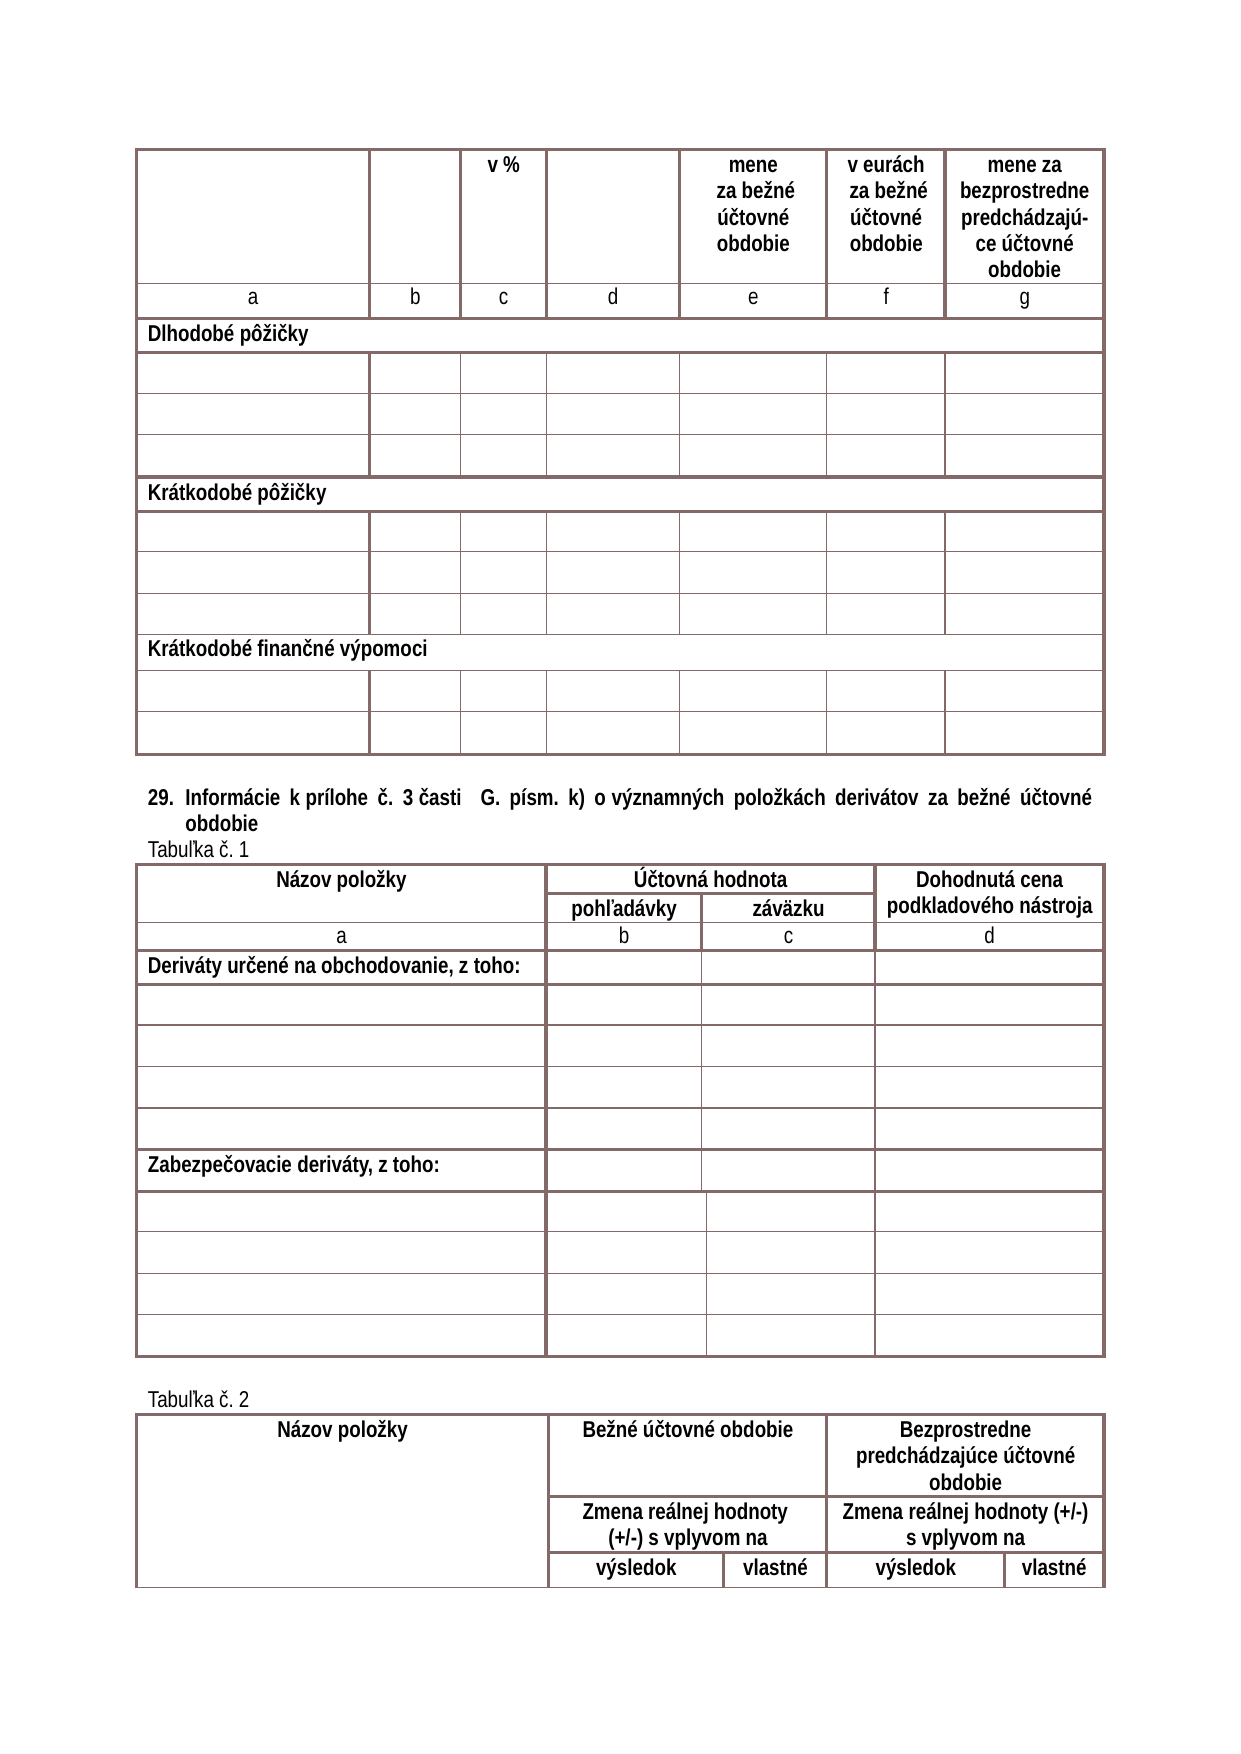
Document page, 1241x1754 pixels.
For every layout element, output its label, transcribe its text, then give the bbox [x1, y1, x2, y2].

table_cell [461, 552, 546, 592]
table_cell [371, 552, 460, 592]
table_cell [702, 1026, 874, 1066]
table_cell [138, 1232, 544, 1272]
table_cell Dlhodobé pôžičky [138, 320, 1102, 351]
table_cell [827, 712, 944, 752]
table_cell [547, 594, 679, 634]
table_cell [827, 513, 944, 551]
table_cell [827, 671, 944, 711]
table_cell [876, 1151, 1102, 1190]
table_cell [548, 1274, 706, 1314]
table_cell vlastné [1006, 1554, 1102, 1587]
table_cell [371, 594, 460, 634]
table_cell [371, 435, 460, 475]
table_header v % [462, 151, 545, 282]
table_cell [548, 1067, 701, 1107]
table_cell [876, 986, 1102, 1024]
table_cell [138, 594, 368, 634]
table_cell [547, 435, 679, 475]
table_cell d [877, 923, 1102, 948]
table_cell [707, 1315, 874, 1355]
table_cell [680, 594, 826, 634]
text 29. Informácie k prílohe č. 3 časti G. písm. k) o významných položkách derivátov za bežné účtovné obdobie [148, 783, 1093, 836]
table_cell [946, 354, 1102, 393]
table_cell [547, 552, 679, 592]
table_cell [547, 513, 679, 551]
table_cell Krátkodobé finančné výpomoci [138, 635, 1102, 670]
table_cell [707, 1193, 874, 1231]
table_cell c [703, 923, 873, 948]
table_cell b [548, 923, 700, 948]
table_cell [461, 671, 546, 711]
table_cell [702, 952, 874, 983]
table_cell [371, 354, 460, 393]
table_header Dohodnutá cena podkladového nástroja [877, 866, 1102, 922]
table_cell [680, 354, 826, 393]
table_cell [946, 552, 1102, 592]
table_cell [138, 986, 544, 1024]
table_cell f [828, 284, 943, 317]
table_cell [371, 394, 460, 434]
table_header mene za bezprostredne predchádzajú-ce účtovné obdobie [947, 151, 1102, 282]
table_header v eurách za bežné účtovné obdobie [828, 151, 943, 282]
table_cell [548, 1232, 706, 1272]
table_header [138, 151, 368, 282]
table_cell [946, 594, 1102, 634]
table_header [548, 151, 678, 282]
table_cell [827, 394, 944, 434]
table_cell [876, 1274, 1102, 1314]
table_cell [680, 435, 826, 475]
table_cell [680, 712, 826, 752]
table_cell [876, 1067, 1102, 1107]
table_cell [702, 1067, 874, 1107]
table_cell Zmena reálnej hodnoty (+/-) s vplyvom na [828, 1498, 1102, 1551]
table_cell [946, 671, 1102, 711]
table_cell [138, 1193, 544, 1231]
table_cell [138, 671, 368, 711]
table_cell [138, 1274, 544, 1314]
table_cell c [462, 284, 545, 317]
table_cell [680, 671, 826, 711]
table_cell [548, 1193, 706, 1231]
table_cell [702, 1151, 874, 1190]
table_cell [680, 552, 826, 592]
table_cell [547, 394, 679, 434]
table_cell a [138, 284, 368, 317]
table_cell [548, 1315, 706, 1355]
text Tabuľka č. 1 [148, 836, 1093, 863]
table_cell [138, 1067, 544, 1107]
table_cell [371, 712, 460, 752]
table_cell výsledok [550, 1554, 722, 1587]
table_cell a [138, 923, 544, 948]
table_cell Zabezpečovacie deriváty, z toho: [138, 1151, 544, 1190]
table_cell [827, 435, 944, 475]
table_header Názov položky [138, 866, 544, 922]
table_cell [461, 712, 546, 752]
table_cell d [548, 284, 678, 317]
table_cell [827, 594, 944, 634]
table_cell [138, 394, 368, 434]
table_cell [876, 1232, 1102, 1272]
table_cell záväzku [703, 895, 873, 922]
table_cell [946, 513, 1102, 551]
table_cell [946, 712, 1102, 752]
table_cell [548, 986, 701, 1024]
table_cell [548, 1026, 701, 1066]
table_cell [138, 1109, 544, 1148]
table_cell [138, 552, 368, 592]
table_cell [876, 1315, 1102, 1355]
table_cell [707, 1274, 874, 1314]
table_cell [138, 1026, 544, 1066]
table_cell [548, 1151, 701, 1190]
table_cell [138, 712, 368, 752]
table_cell [876, 1193, 1102, 1231]
table_header Bezprostredne predchádzajúce účtovné obdobie [828, 1416, 1102, 1495]
table_cell g [947, 284, 1102, 317]
table_cell [827, 354, 944, 393]
table_cell [548, 1109, 701, 1148]
table_cell Krátkodobé pôžičky [138, 479, 1102, 510]
table_cell [371, 513, 460, 551]
table_cell [827, 552, 944, 592]
table_cell [876, 1026, 1102, 1066]
table_cell [680, 513, 826, 551]
table_cell [876, 952, 1102, 983]
table_cell [461, 394, 546, 434]
table_cell [680, 394, 826, 434]
table_cell [138, 513, 368, 551]
table_cell [876, 1109, 1102, 1148]
table_cell [138, 354, 368, 393]
table_header Názov položky [138, 1416, 547, 1587]
table_cell [461, 513, 546, 551]
table_cell [946, 435, 1102, 475]
table_cell [702, 1109, 874, 1148]
table_cell [946, 394, 1102, 434]
table_header mene za bežné účtovné obdobie [681, 151, 825, 282]
table_cell pohľadávky [548, 895, 700, 922]
table_cell Zmena reálnej hodnoty (+/-) s vplyvom na [550, 1498, 825, 1551]
table_cell [547, 671, 679, 711]
table_cell [371, 671, 460, 711]
table_cell [702, 986, 874, 1024]
table_cell [461, 435, 546, 475]
table_cell b [371, 284, 459, 317]
table_cell [547, 712, 679, 752]
text Tabuľka č. 2 [148, 1386, 1093, 1413]
table_cell [548, 952, 701, 983]
table_header Účtovná hodnota [548, 866, 873, 892]
table_cell Deriváty určené na obchodovanie, z toho: [138, 952, 544, 983]
table_cell [138, 435, 368, 475]
table_cell [461, 594, 546, 634]
table_cell vlastné [725, 1554, 825, 1587]
table_header Bežné účtovné obdobie [550, 1416, 825, 1495]
table_cell [461, 354, 546, 393]
table_cell [547, 354, 679, 393]
table_cell výsledok [828, 1554, 1003, 1587]
table_cell [138, 1315, 544, 1355]
table_cell [707, 1232, 874, 1272]
table_cell e [681, 284, 825, 317]
table_header [371, 151, 459, 282]
